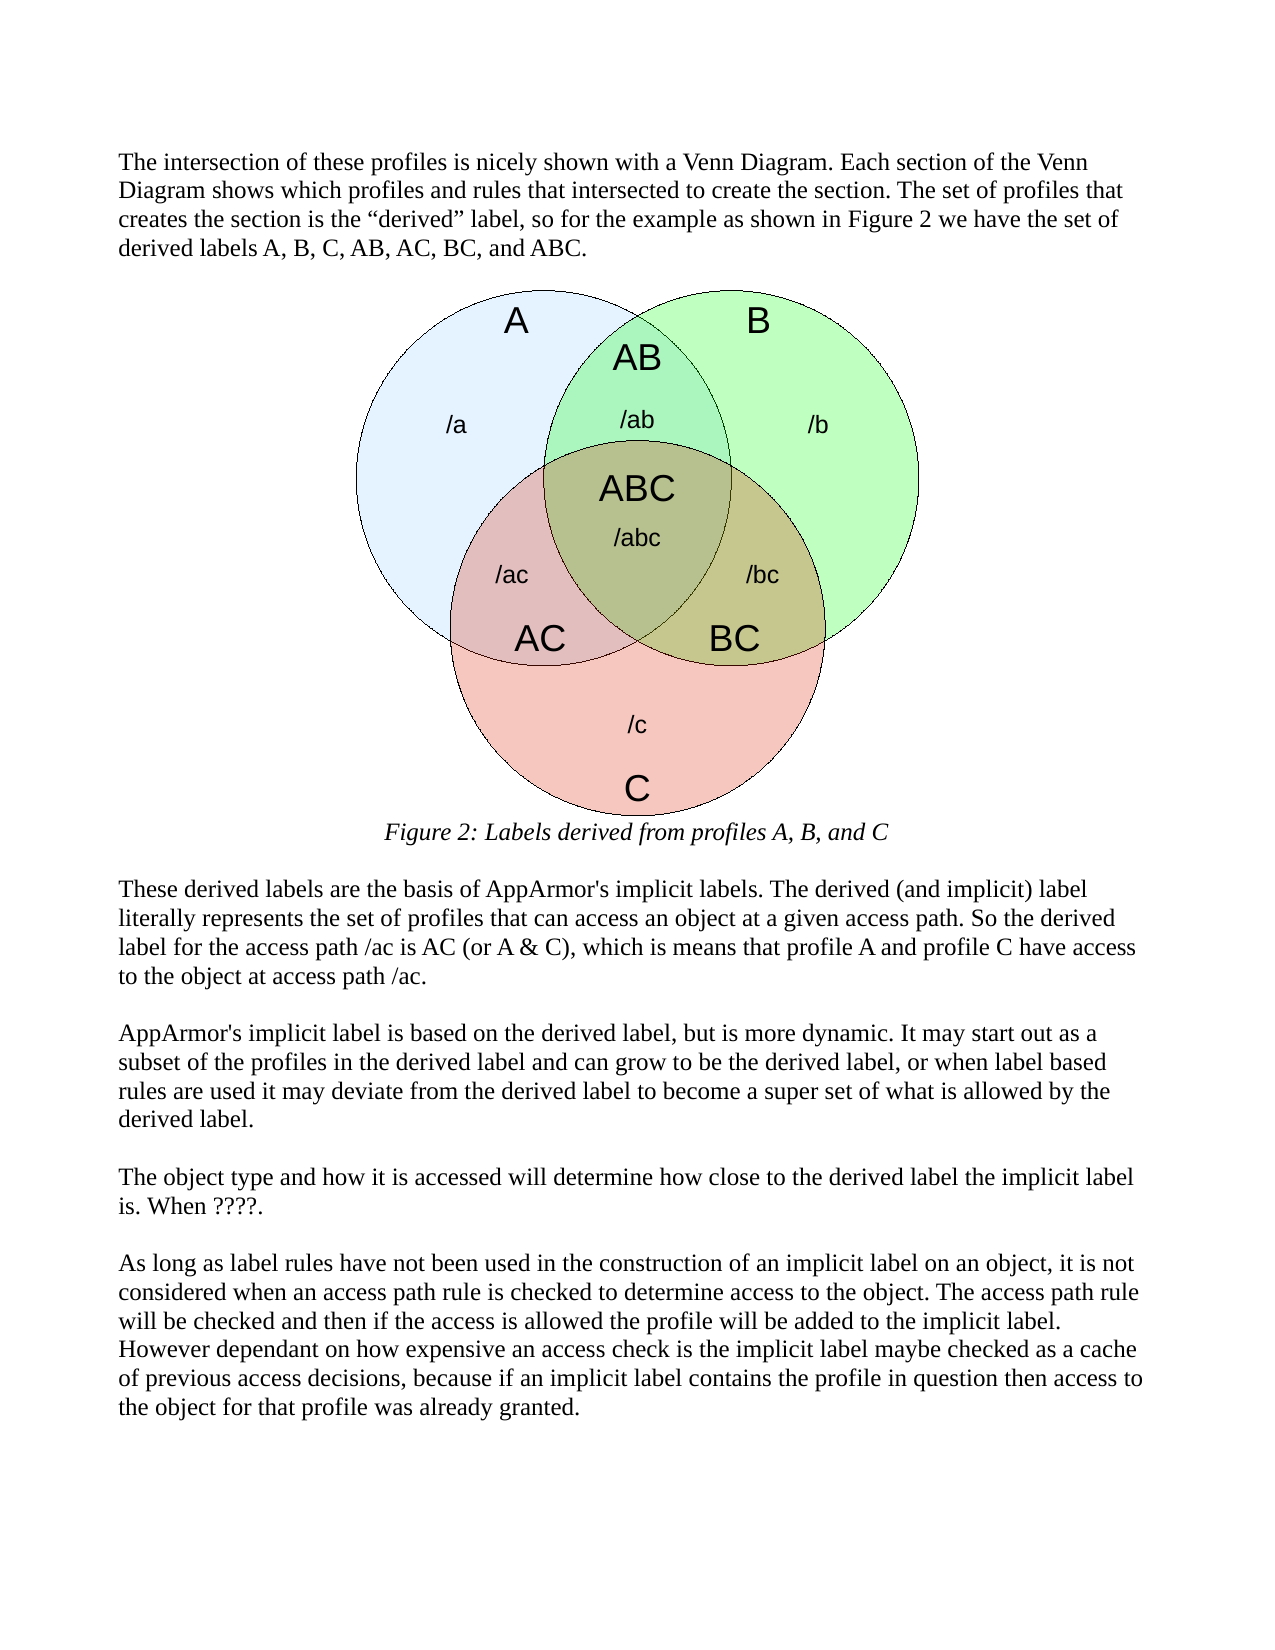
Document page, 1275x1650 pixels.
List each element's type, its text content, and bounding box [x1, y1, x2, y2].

text Figure 2: Labels derived from profiles A, B, and C [801, 303, 919, 460]
text As long as label rules have not been used in the construction of an implicit label on an object, it is not considered when an access path rule is checked to determine access to the object. The access path rule will be checked and then if the access is allowed the profile will be added to the implicit label. However dependant on how expensive an access check is the implicit label maybe checked as a cache of previous access decisions, because if an implicit label contains the profile in question then access to the object for that profile was already granted. [118, 1248, 1157, 1421]
text - implicit label from remote end rules [356, 303, 637, 640]
text The intersection of these profiles is nicely shown with a Venn Diagram. Each section of the Venn Diagram shows which profiles and rules that intersected to create the section. The set of profiles that creates the section is the “derived” label, so for the example as shown in Figure 2 we have the set of derived labels A, B, C, AB, AC, BC, and ABC. [118, 147, 1157, 262]
text The object type and how it is accessed will determine how close to the derived label the implicit label is. When ????. [118, 1162, 1157, 1219]
text These derived labels are the basis of AppArmor's implicit labels. The derived (and implicit) label literally represents the set of profiles that can access an object at a given access path. So the derived label for the access path /ac is AC (or A & C), which is means that profile A and profile C have access to the object at access path /ac. [118, 874, 1157, 989]
text Figure 2: Labels derived from profiles A, B, and C [356, 495, 919, 846]
text Figure 2: Labels derived from profiles A, B, and C [356, 303, 474, 461]
text AppArmor's implicit label is based on the derived label, but is more dynamic. It may start out as a subset of the profiles in the derived label and can grow to be the derived label, or when label based rules are used it may deviate from the derived label to become a super set of what is allowed by the derived label. [118, 1018, 1157, 1133]
